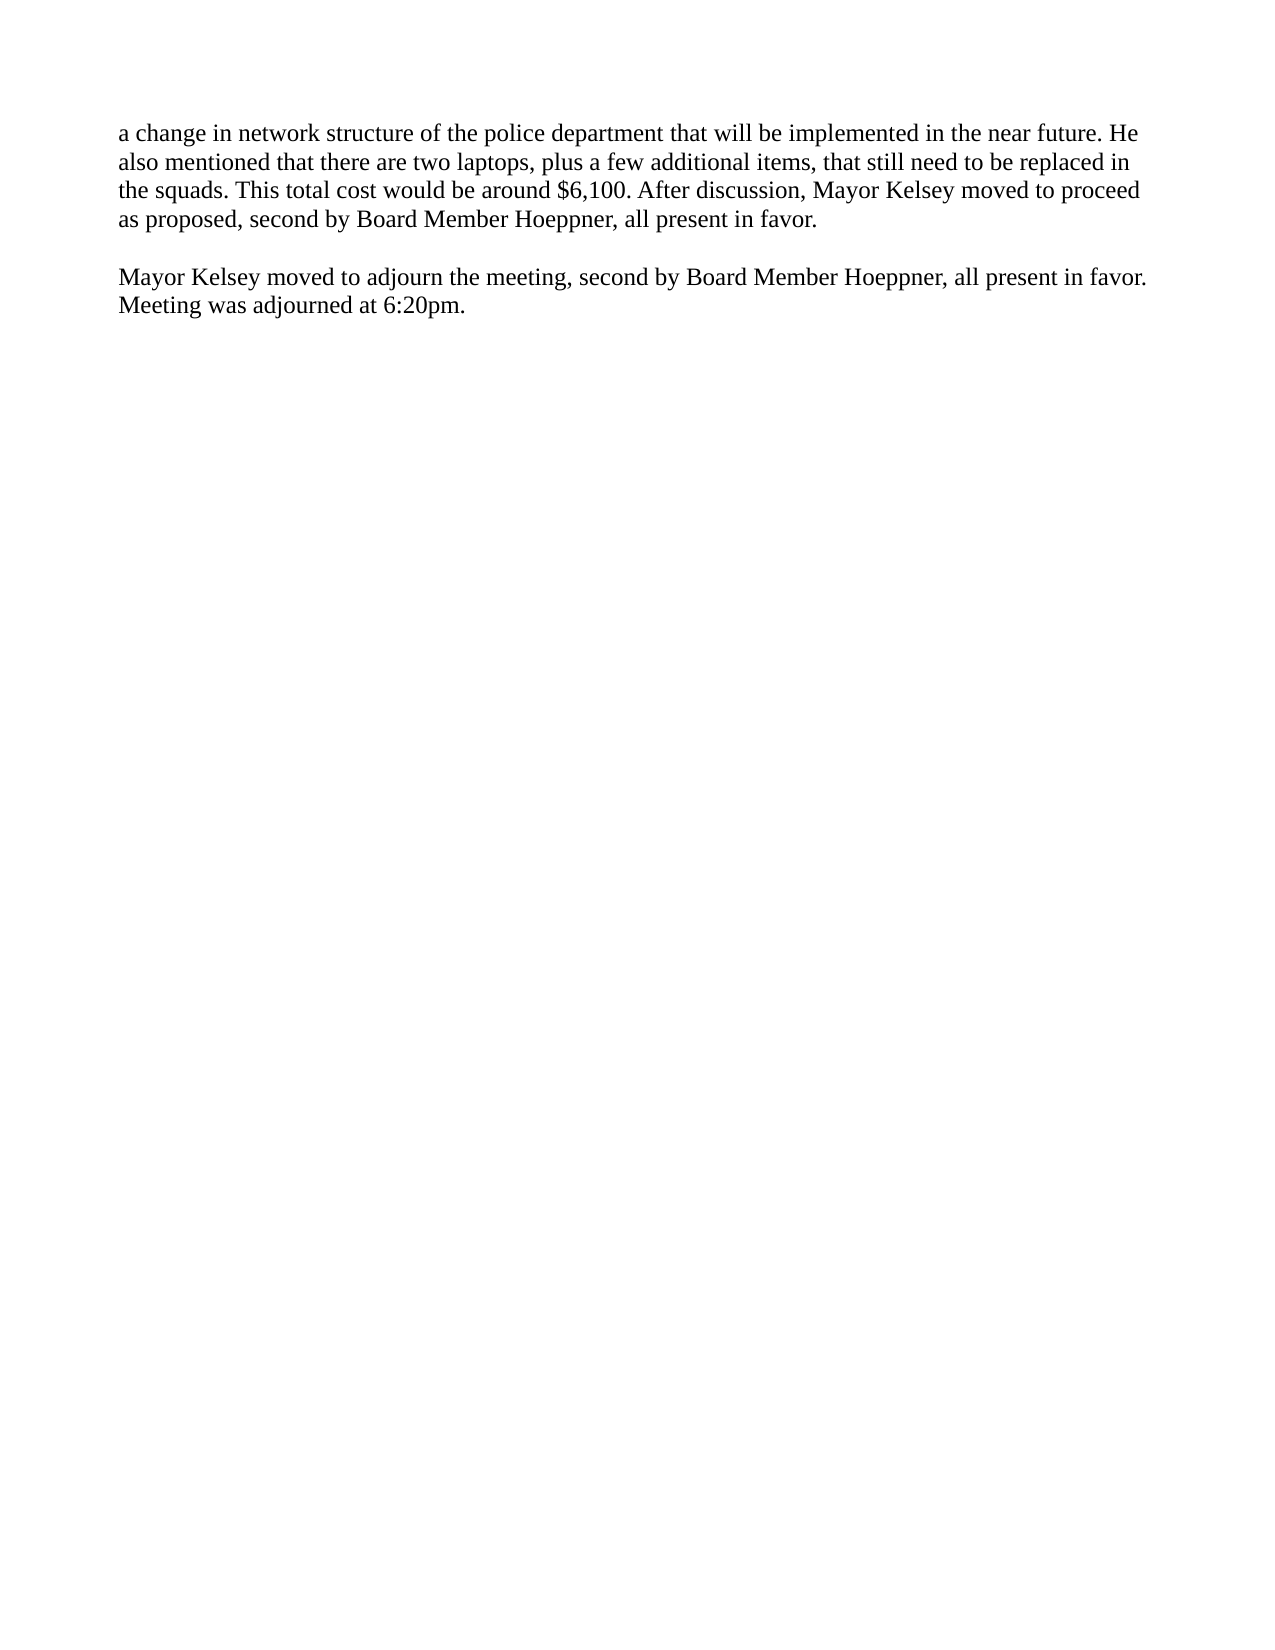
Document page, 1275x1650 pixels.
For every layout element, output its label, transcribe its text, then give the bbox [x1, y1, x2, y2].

text a change in network structure of the police department that will be implemented in the near future. He also mentioned that there are two laptops, plus a few additional items, that still need to be replaced in the squads. This total cost would be around $6,100. After discussion, Mayor Kelsey moved to proceed as proposed, second by Board Member Hoeppner, all present in favor. [118, 118, 1157, 233]
text Mayor Kelsey moved to adjourn the meeting, second by Board Member Hoeppner, all present in favor. Meeting was adjourned at 6:20pm. [118, 262, 1157, 319]
